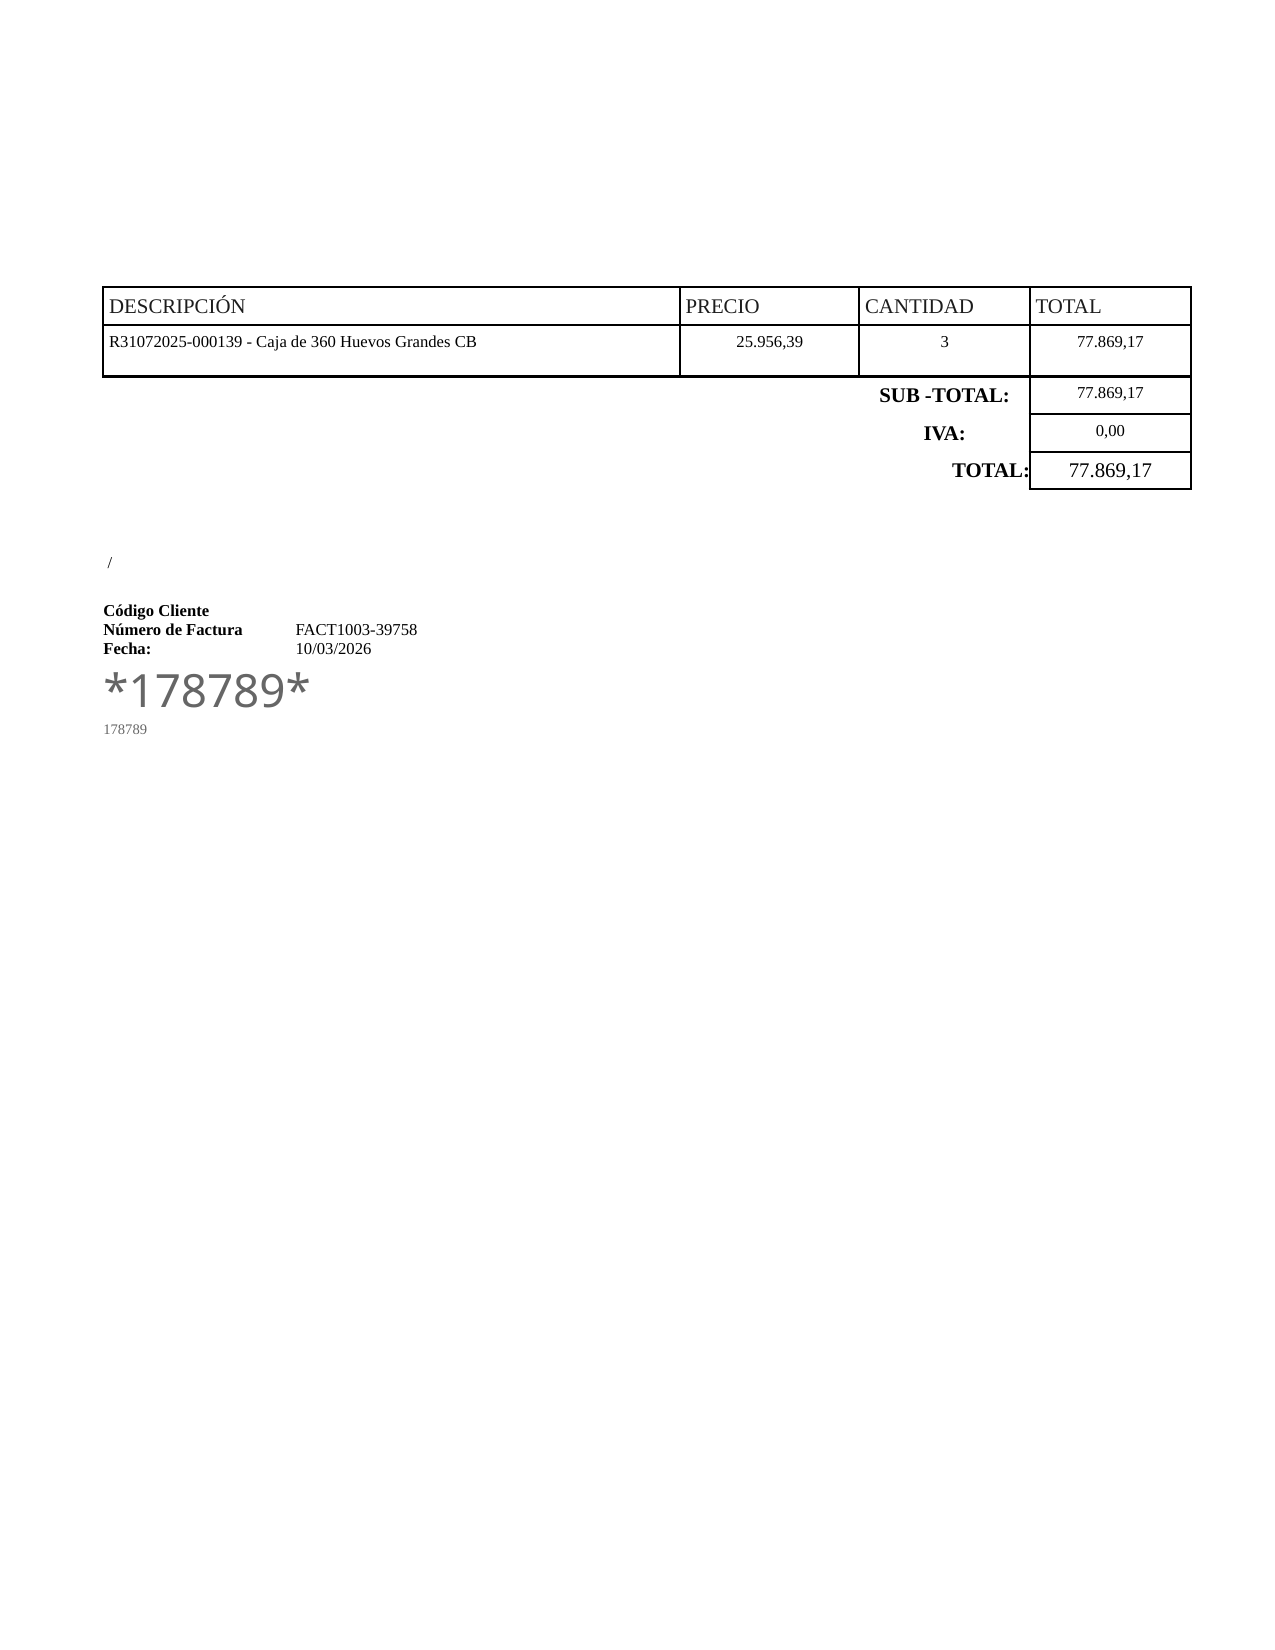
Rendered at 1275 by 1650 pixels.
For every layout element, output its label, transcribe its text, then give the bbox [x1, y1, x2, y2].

table_cell 77.869,17 [1031, 326, 1190, 375]
table_cell [103, 514, 858, 533]
text 178789 [103, 721, 1137, 737]
table_header CANTIDAD [860, 288, 1029, 323]
table_header [103, 490, 858, 514]
table_header [295, 601, 517, 620]
table_cell SUB -TOTAL: [859, 378, 1029, 413]
table_cell 25.956,39 [681, 326, 858, 375]
table_cell R31072025-000139 - Caja de 360 Huevos Grandes CB [104, 326, 679, 375]
table_cell / [103, 553, 858, 572]
table_cell Fecha: [103, 639, 295, 658]
table_cell [103, 534, 858, 553]
table_cell 77.869,17 [1031, 453, 1190, 488]
table_header DESCRIPCIÓN [104, 288, 679, 323]
table_cell FACT1003-39758 [295, 620, 517, 639]
table_header TOTAL [1031, 288, 1190, 323]
table_cell 3 [860, 326, 1029, 375]
table_cell [103, 378, 859, 488]
table_cell 10/03/2026 [295, 639, 517, 658]
table_cell 77.869,17 [1031, 378, 1190, 413]
table_header PRECIO [681, 288, 858, 323]
table_cell Número de Factura [103, 620, 295, 639]
table_cell 0,00 [1031, 415, 1190, 451]
table_header Código Cliente [103, 601, 295, 620]
text *178789* [103, 658, 1137, 721]
table_cell IVA: [859, 413, 1029, 451]
table_cell TOTAL: [859, 451, 1029, 488]
